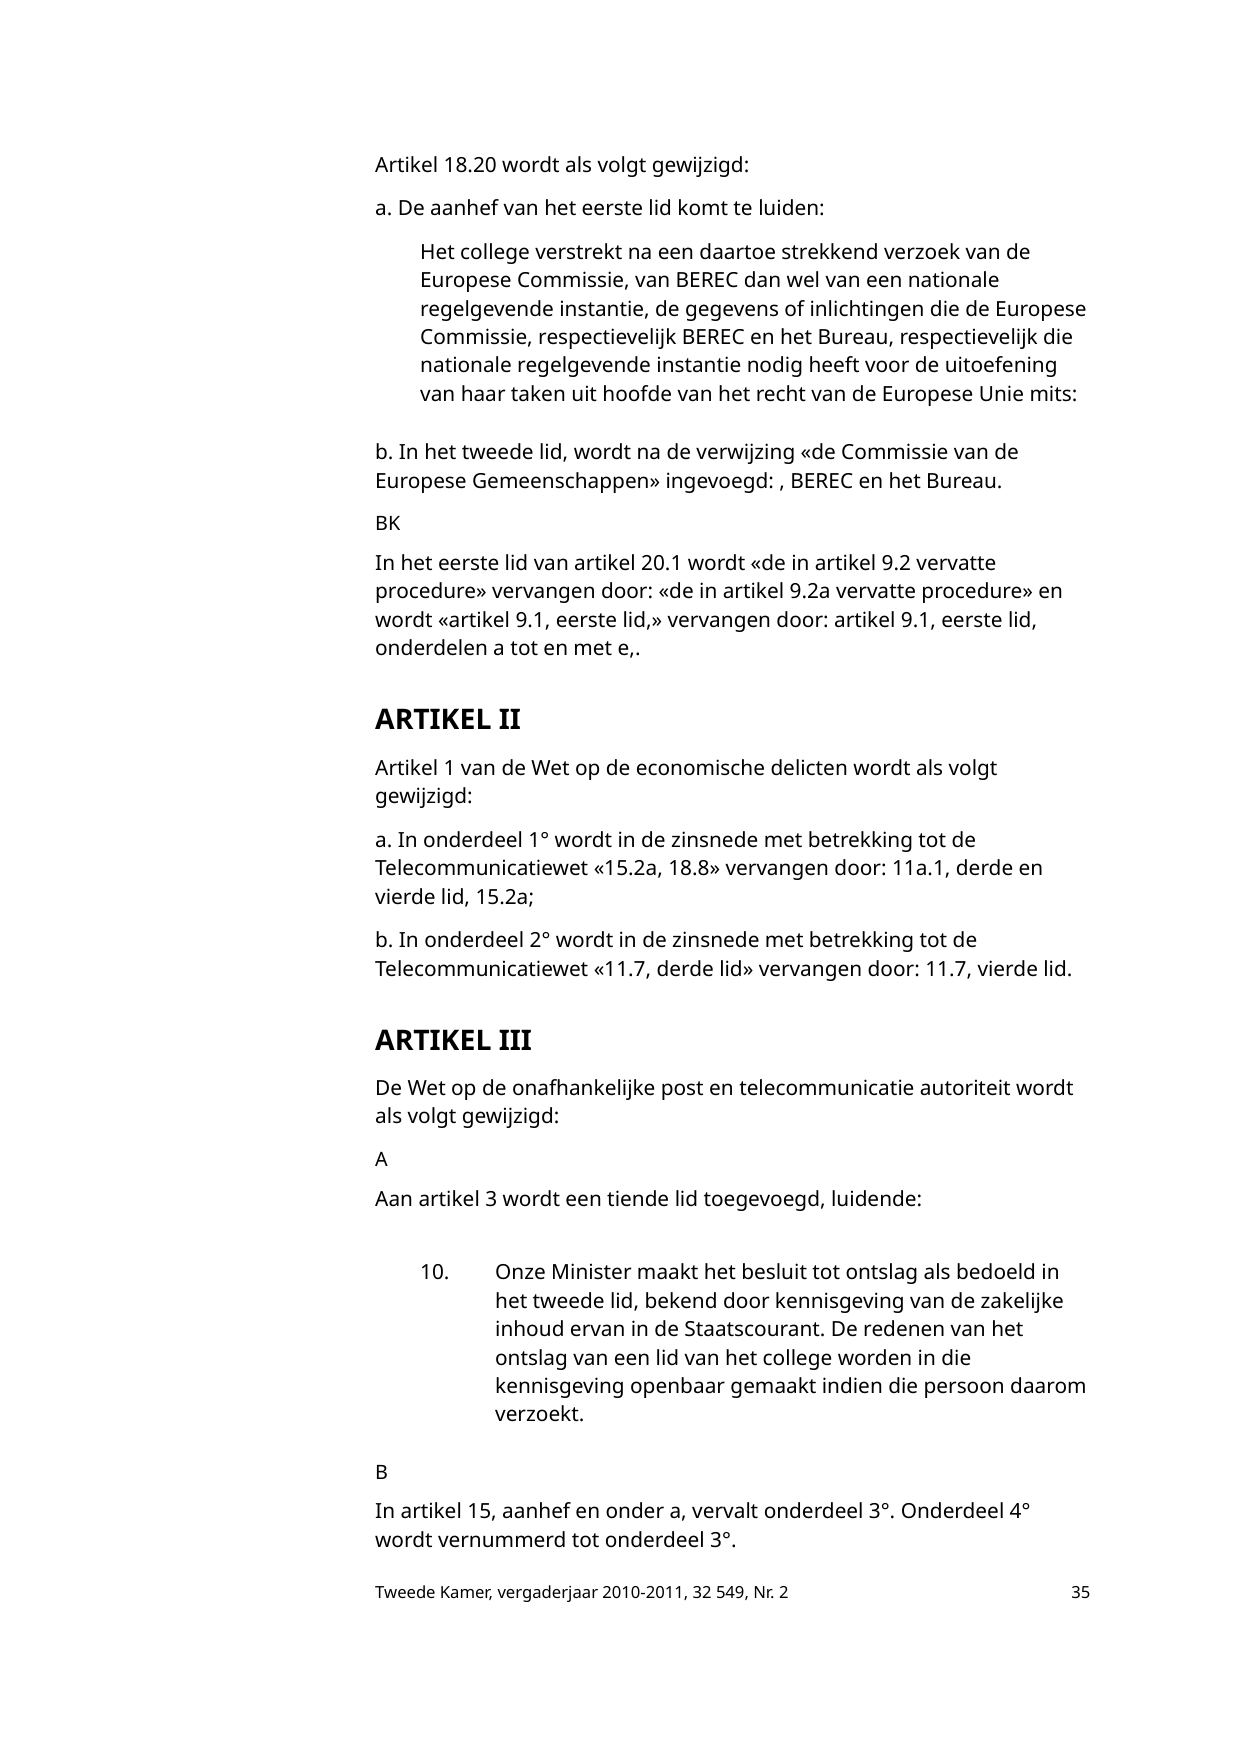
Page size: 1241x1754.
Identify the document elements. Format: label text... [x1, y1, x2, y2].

text Aan artikel 3 wordt een tiende lid toegevoegd, luidende: [375, 1184, 1090, 1212]
text Het college verstrekt na een daartoe strekkend verzoek van de Europese Commissie, van BEREC dan wel van een nationale regelgevende instantie, de gegevens of inlichtingen die de Europese Commissie, respectievelijk BEREC en het Bureau, respectievelijk die nationale regelgevende instantie nodig heeft voor de uitoefening van haar taken uit hoofde van het recht van de Europese Unie mits: [420, 237, 1090, 407]
text BK [375, 509, 1090, 536]
subtitle ARTIKEL II [375, 699, 1090, 738]
text De Wet op de onafhankelijke post en telecommunicatie autoriteit wordt als volgt gewijzigd: [375, 1073, 1090, 1130]
text B [375, 1458, 1090, 1485]
text a. De aanhef van het eerste lid komt te luiden: [375, 193, 1090, 222]
subtitle ARTIKEL III [375, 1019, 1090, 1058]
text Artikel 18.20 wordt als volgt gewijzigd: [375, 150, 1090, 178]
text Artikel 1 van de Wet op de economische delicten wordt als volgt gewijzigd: [375, 753, 1090, 810]
text In het eerste lid van artikel 20.1 wordt «de in artikel 9.2 vervatte procedure» vervangen door: «de in artikel 9.2a vervatte procedure» en wordt «artikel 9.1, eerste lid,» vervangen door: artikel 9.1, eerste lid, onderdelen a tot en met e,. [375, 548, 1090, 662]
text A [375, 1145, 1090, 1172]
text a. In onderdeel 1° wordt in de zinsnede met betrekking tot de Telecommunicatiewet «15.2a, 18.8» vervangen door: 11a.1, derde en vierde lid, 15.2a; [375, 825, 1090, 910]
text b. In het tweede lid, wordt na de verwijzing «de Commissie van de Europese Gemeenschappen» ingevoegd: , BEREC en het Bureau. [375, 437, 1090, 494]
text b. In onderdeel 2° wordt in de zinsnede met betrekking tot de Telecommunicatiewet «11.7, derde lid» vervangen door: 11.7, vierde lid. [375, 925, 1090, 982]
list Onze Minister maakt het besluit tot ontslag als bedoeld in het tweede lid, bekend door kennisgeving van de zakelijke inhoud ervan in de Staatscourant. De redenen van het ontslag van een lid van het college worden in die kennisgeving openbaar gemaakt indien die persoon daarom verzoekt. [420, 1257, 1090, 1428]
text In artikel 15, aanhef en onder a, vervalt onderdeel 3°. Onderdeel 4° wordt vernummerd tot onderdeel 3°. [375, 1497, 1090, 1553]
